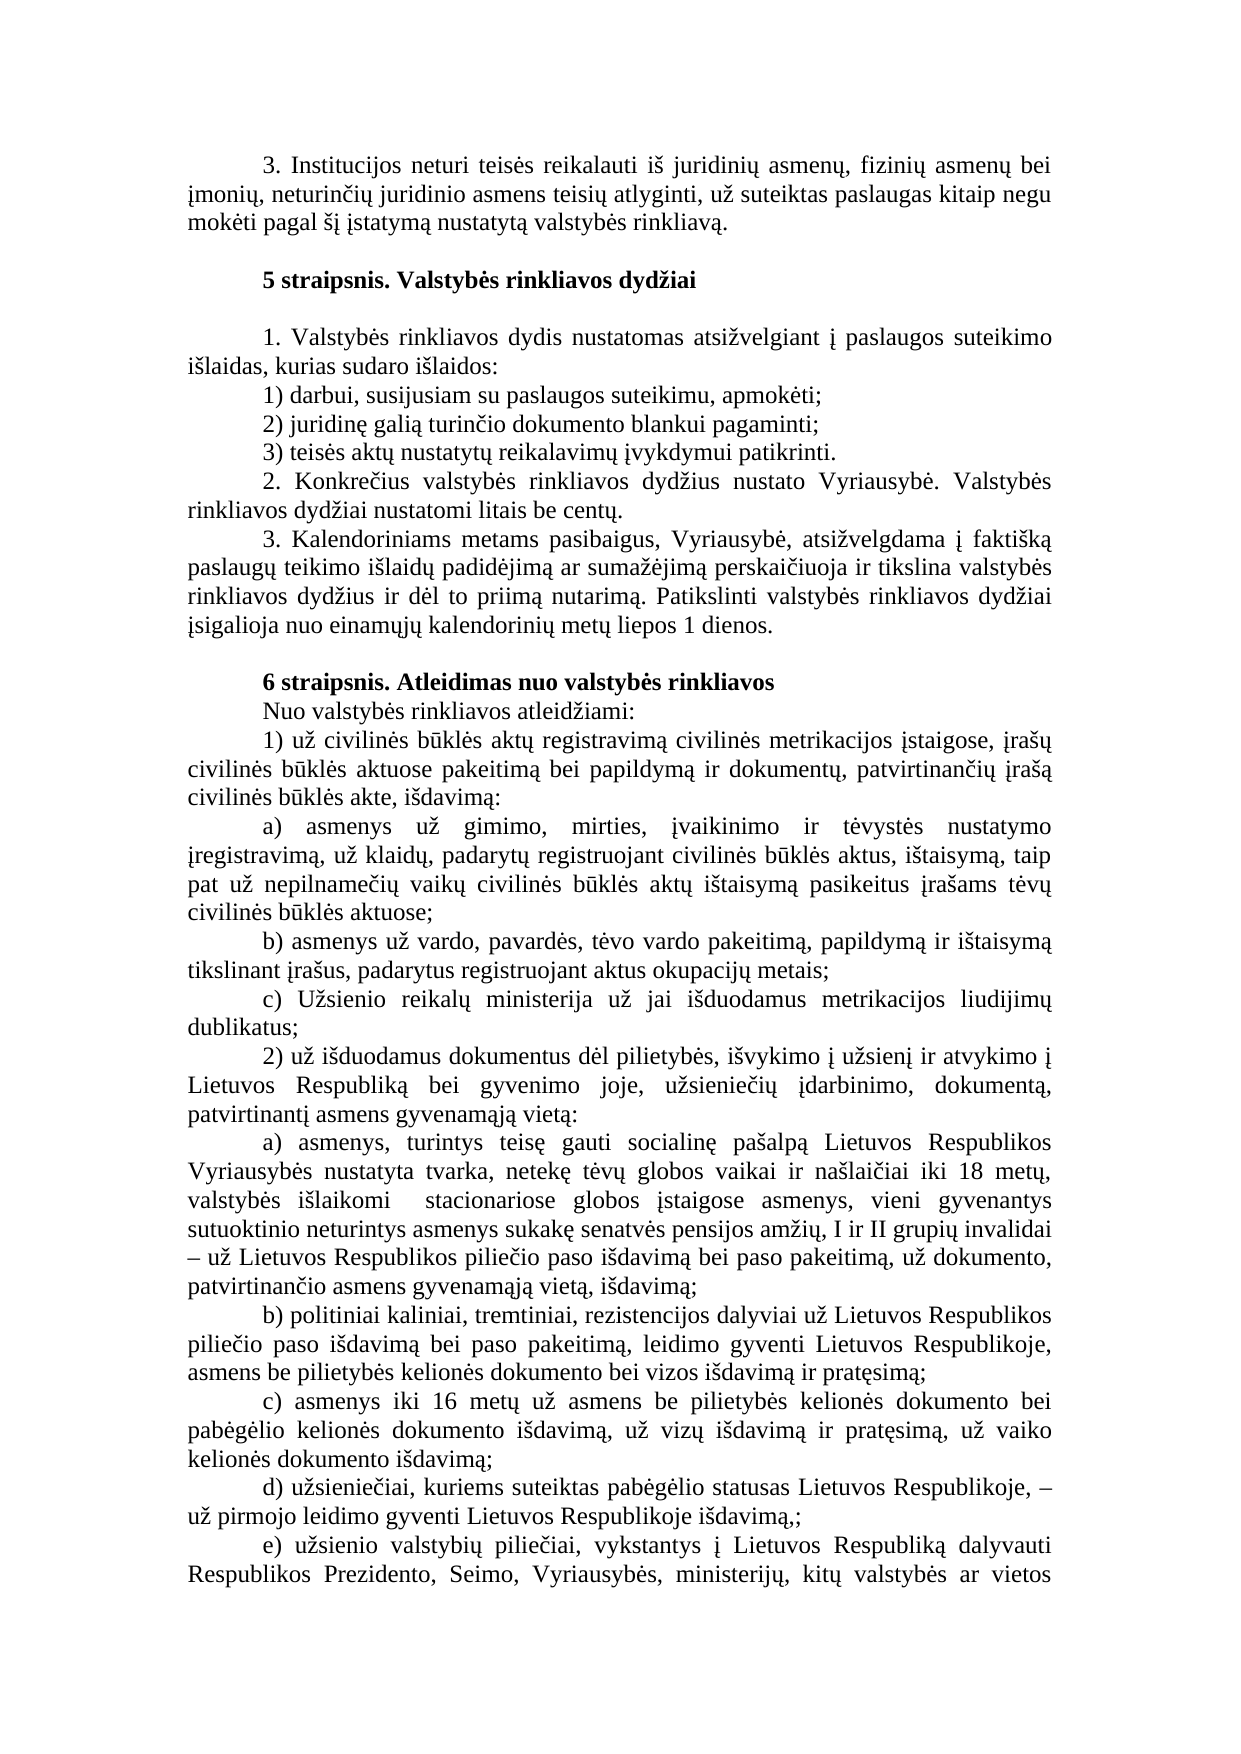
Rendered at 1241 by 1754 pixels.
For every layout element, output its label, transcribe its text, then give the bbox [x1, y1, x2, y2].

text 1) darbui, susijusiam su paslaugos suteikimu, apmokėti; [187, 380, 1053, 409]
text 6 straipsnis. Atleidimas nuo valstybės rinkliavos [187, 667, 1053, 696]
text a) asmenys už gimimo, mirties, įvaikinimo ir tėvystės nustatymo įregistravimą, už klaidų, padarytų registruojant civilinės būklės aktus, ištaisymą, taip pat už nepilnamečių vaikų civilinės būklės aktų ištaisymą pasikeitus įrašams tėvų civilinės būklės aktuose; [187, 811, 1053, 926]
text 1) už civilinės būklės aktų registravimą civilinės metrikacijos įstaigose, įrašų civilinės būklės aktuose pakeitimą bei papildymą ir dokumentų, patvirtinančių įrašą civilinės būklės akte, išdavimą: [187, 725, 1053, 811]
text b) asmenys už vardo, pavardės, tėvo vardo pakeitimą, papildymą ir ištaisymą tikslinant įrašus, padarytus registruojant aktus okupacijų metais; [187, 926, 1053, 984]
text 2) juridinę galią turinčio dokumento blankui pagaminti; [187, 409, 1053, 437]
text 3. Kalendoriniams metams pasibaigus, Vyriausybė, atsižvelgdama į faktišką paslaugų teikimo išlaidų padidėjimą ar sumažėjimą perskaičiuoja ir tikslina valstybės rinkliavos dydžius ir dėl to priimą nutarimą. Patikslinti valstybės rinkliavos dydžiai įsigalioja nuo einamųjų kalendorinių metų liepos 1 dienos. [187, 524, 1053, 639]
text 1. Valstybės rinkliavos dydis nustatomas atsižvelgiant į paslaugos suteikimo išlaidas, kurias sudaro išlaidos: [187, 322, 1053, 380]
text a) asmenys, turintys teisę gauti socialinę pašalpą Lietuvos Respublikos Vyriausybės nustatyta tvarka, netekę tėvų globos vaikai ir našlaičiai iki 18 metų, valstybės išlaikomi stacionariose globos įstaigose asmenys, vieni gyvenantys sutuoktinio neturintys asmenys sukakę senatvės pensijos amžių, I ir II grupių invalidai – už Lietuvos Respublikos piliečio paso išdavimą bei paso pakeitimą, už dokumento, patvirtinančio asmens gyvenamąją vietą, išdavimą; [187, 1127, 1053, 1300]
text c) Užsienio reikalų ministerija už jai išduodamus metrikacijos liudijimų dublikatus; [187, 984, 1053, 1041]
text 5 straipsnis. Valstybės rinkliavos dydžiai [187, 265, 1053, 294]
text e) užsienio valstybių piliečiai, vykstantys į Lietuvos Respubliką dalyvauti Respublikos Prezidento, Seimo, Vyriausybės, ministerijų, kitų valstybės ar vietos [187, 1530, 1053, 1587]
text b) politiniai kaliniai, tremtiniai, rezistencijos dalyviai už Lietuvos Respublikos piliečio paso išdavimą bei paso pakeitimą, leidimo gyventi Lietuvos Respublikoje, asmens be pilietybės kelionės dokumento bei vizos išdavimą ir pratęsimą; [187, 1300, 1053, 1386]
text 2) už išduodamus dokumentus dėl pilietybės, išvykimo į užsienį ir atvykimo į Lietuvos Respubliką bei gyvenimo joje, užsieniečių įdarbinimo, dokumentą, patvirtinantį asmens gyvenamąją vietą: [187, 1041, 1053, 1127]
text c) asmenys iki 16 metų už asmens be pilietybės kelionės dokumento bei pabėgėlio kelionės dokumento išdavimą, už vizų išdavimą ir pratęsimą, už vaiko kelionės dokumento išdavimą; [187, 1386, 1053, 1472]
text 2. Konkrečius valstybės rinkliavos dydžius nustato Vyriausybė. Valstybės rinkliavos dydžiai nustatomi litais be centų. [187, 466, 1053, 524]
text 3) teisės aktų nustatytų reikalavimų įvykdymui patikrinti. [187, 437, 1053, 466]
text d) užsieniečiai, kuriems suteiktas pabėgėlio statusas Lietuvos Respublikoje, – už pirmojo leidimo gyventi Lietuvos Respublikoje išdavimą,; [187, 1472, 1053, 1530]
text 3. Institucijos neturi teisės reikalauti iš juridinių asmenų, fizinių asmenų bei įmonių, neturinčių juridinio asmens teisių atlyginti, už suteiktas paslaugas kitaip negu mokėti pagal šį įstatymą nustatytą valstybės rinkliavą. [187, 150, 1053, 236]
text Nuo valstybės rinkliavos atleidžiami: [187, 696, 1053, 725]
